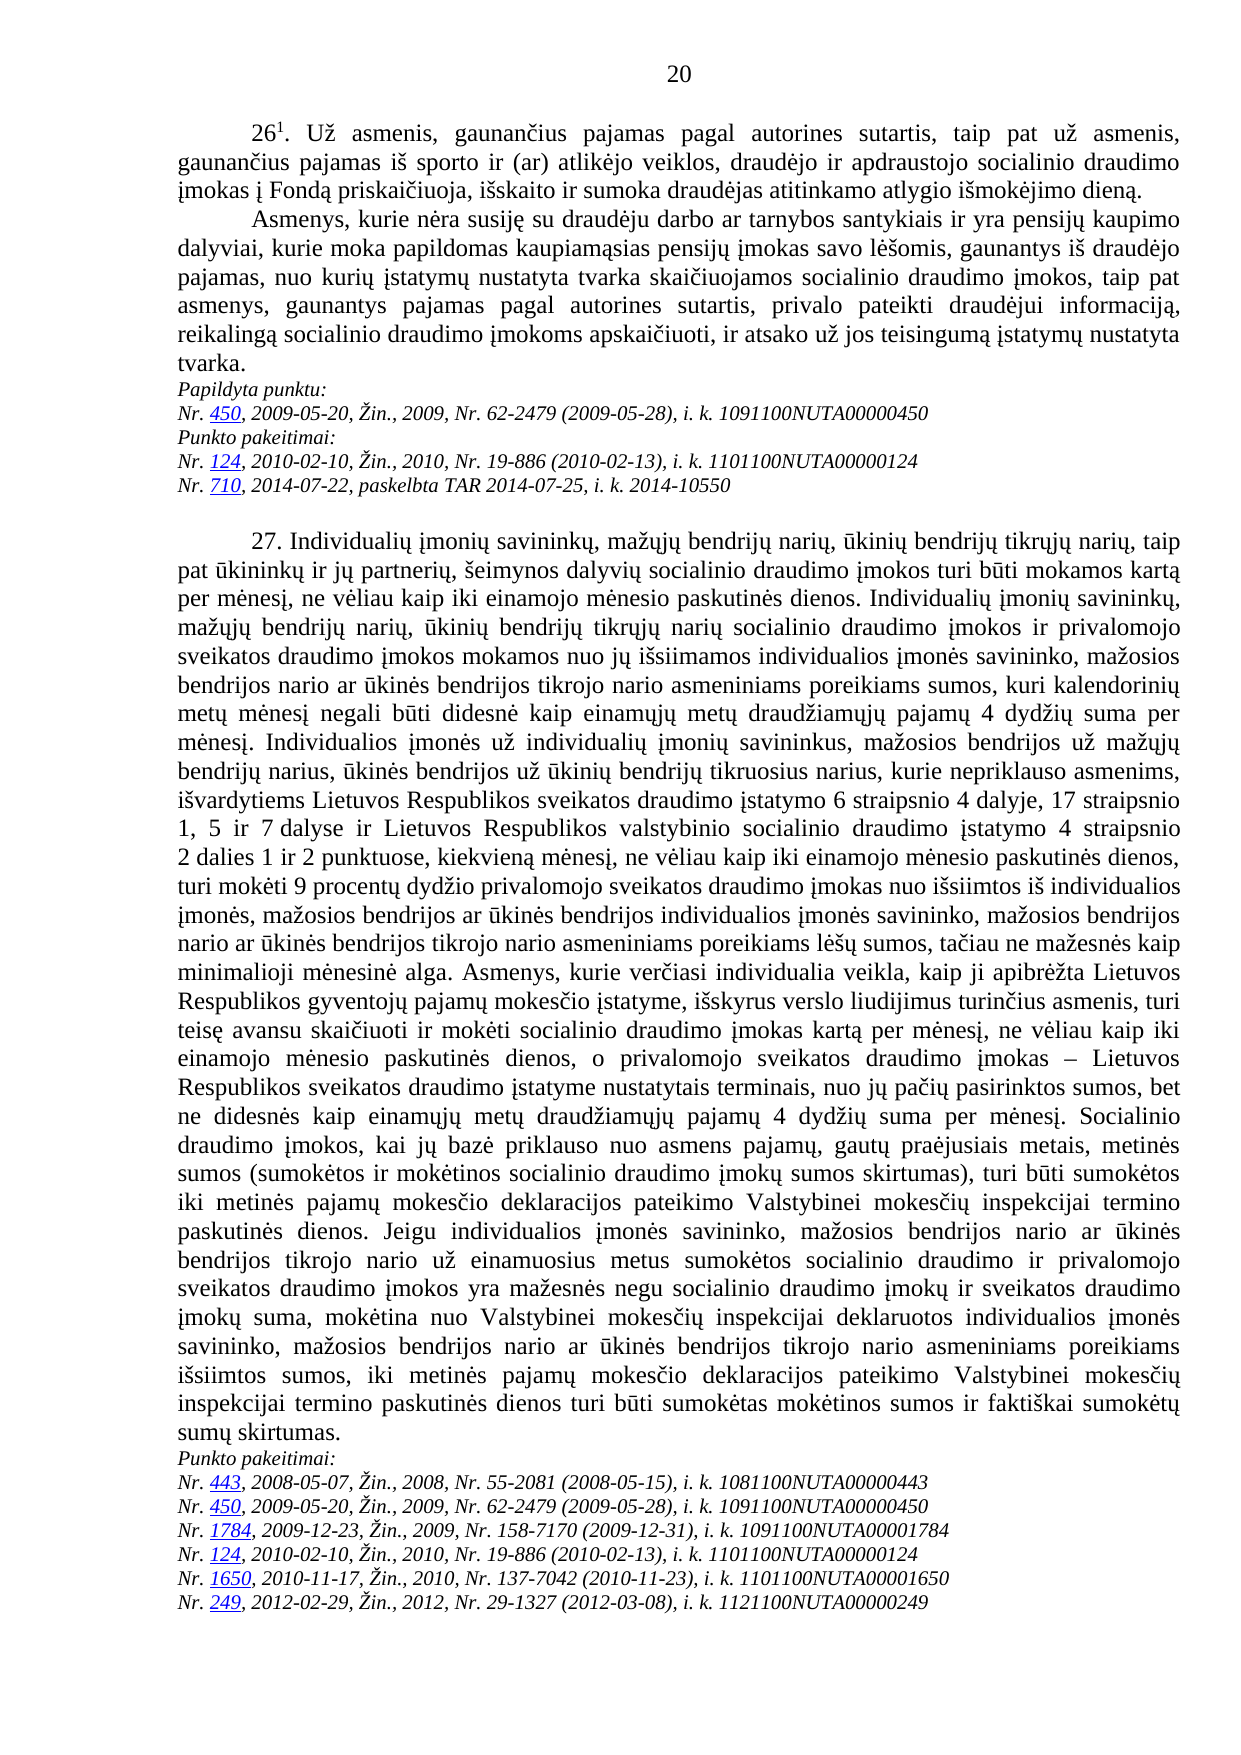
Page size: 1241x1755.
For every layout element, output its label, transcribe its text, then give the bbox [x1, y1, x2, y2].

text 261. Už asmenis, gaunančius pajamas pagal autorines sutartis, taip pat už asmenis, gaunančius pajamas iš sporto ir (ar) atlikėjo veiklos, draudėjo ir apdraustojo socialinio draudimo įmokas į Fondą priskaičiuoja, išskaito ir sumoka draudėjas atitinkamo atlygio išmokėjimo dieną. [177, 118, 1181, 204]
text Nr. 124, 2010-02-10, Žin., 2010, Nr. 19-886 (2010-02-13), i. k. 1101100NUTA00000124 [177, 449, 1181, 473]
text 27. Individualių įmonių savininkų, mažųjų bendrijų narių, ūkinių bendrijų tikrųjų narių, taip pat ūkininkų ir jų partnerių, šeimynos dalyvių socialinio draudimo įmokos turi būti mokamos kartą per mėnesį, ne vėliau kaip iki einamojo mėnesio paskutinės dienos. Individualių įmonių savininkų, mažųjų bendrijų narių, ūkinių bendrijų tikrųjų narių socialinio draudimo įmokos ir privalomojo sveikatos draudimo įmokos mokamos nuo jų išsiimamos individualios įmonės savininko, mažosios bendrijos nario ar ūkinės bendrijos tikrojo nario asmeniniams poreikiams sumos, kuri kalendorinių metų mėnesį negali būti didesnė kaip einamųjų metų draudžiamųjų pajamų 4 dydžių suma per mėnesį. Individualios įmonės už individualių įmonių savininkus, mažosios bendrijos už mažųjų bendrijų narius, ūkinės bendrijos už ūkinių bendrijų tikruosius narius, kurie nepriklauso asmenims, išvardytiems Lietuvos Respublikos sveikatos draudimo įstatymo 6 straipsnio 4 dalyje, 17 straipsnio 1, 5 ir 7 dalyse ir Lietuvos Respublikos valstybinio socialinio draudimo įstatymo 4 straipsnio 2 dalies 1 ir 2 punktuose, kiekvieną mėnesį, ne vėliau kaip iki einamojo mėnesio paskutinės dienos, turi mokėti 9 procentų dydžio privalomojo sveikatos draudimo įmokas nuo išsiimtos iš individualios įmonės, mažosios bendrijos ar ūkinės bendrijos individualios įmonės savininko, mažosios bendrijos nario ar ūkinės bendrijos tikrojo nario asmeniniams poreikiams lėšų sumos, tačiau ne mažesnės kaip minimalioji mėnesinė alga. Asmenys, kurie verčiasi individualia veikla, kaip ji apibrėžta Lietuvos Respublikos gyventojų pajamų mokesčio įstatyme, išskyrus verslo liudijimus turinčius asmenis, turi teisę avansu skaičiuoti ir mokėti socialinio draudimo įmokas kartą per mėnesį, ne vėliau kaip iki einamojo mėnesio paskutinės dienos, o privalomojo sveikatos draudimo įmokas – Lietuvos Respublikos sveikatos draudimo įstatyme nustatytais terminais, nuo jų pačių pasirinktos sumos, bet ne didesnės kaip einamųjų metų draudžiamųjų pajamų 4 dydžių suma per mėnesį. Socialinio draudimo įmokos, kai jų bazė priklauso nuo asmens pajamų, gautų praėjusiais metais, metinės sumos (sumokėtos ir mokėtinos socialinio draudimo įmokų sumos skirtumas), turi būti sumokėtos iki metinės pajamų mokesčio deklaracijos pateikimo Valstybinei mokesčių inspekcijai termino paskutinės dienos. Jeigu individualios įmonės savininko, mažosios bendrijos nario ar ūkinės bendrijos tikrojo nario už einamuosius metus sumokėtos socialinio draudimo ir privalomojo sveikatos draudimo įmokos yra mažesnės negu socialinio draudimo įmokų ir sveikatos draudimo įmokų suma, mokėtina nuo Valstybinei mokesčių inspekcijai deklaruotos individualios įmonės savininko, mažosios bendrijos nario ar ūkinės bendrijos tikrojo nario asmeniniams poreikiams išsiimtos sumos, iki metinės pajamų mokesčio deklaracijos pateikimo Valstybinei mokesčių inspekcijai termino paskutinės dienos turi būti sumokėtas mokėtinos sumos ir faktiškai sumokėtų sumų skirtumas. [177, 526, 1181, 1446]
text Nr. 249, 2012-02-29, Žin., 2012, Nr. 29-1327 (2012-03-08), i. k. 1121100NUTA00000249 [177, 1590, 1181, 1614]
text Nr. 443, 2008-05-07, Žin., 2008, Nr. 55-2081 (2008-05-15), i. k. 1081100NUTA00000443 [177, 1470, 1181, 1494]
text Nr. 124, 2010-02-10, Žin., 2010, Nr. 19-886 (2010-02-13), i. k. 1101100NUTA00000124 [177, 1542, 1181, 1566]
text Nr. 1784, 2009-12-23, Žin., 2009, Nr. 158-7170 (2009-12-31), i. k. 1091100NUTA00001784 [177, 1518, 1181, 1542]
text Nr. 1650, 2010-11-17, Žin., 2010, Nr. 137-7042 (2010-11-23), i. k. 1101100NUTA00001650 [177, 1566, 1181, 1590]
text Nr. 450, 2009-05-20, Žin., 2009, Nr. 62-2479 (2009-05-28), i. k. 1091100NUTA00000450 [177, 1494, 1181, 1518]
text Nr. 710, 2014-07-22, paskelbta TAR 2014-07-25, i. k. 2014-10550 [177, 473, 1181, 497]
text Nr. 450, 2009-05-20, Žin., 2009, Nr. 62-2479 (2009-05-28), i. k. 1091100NUTA00000450 [177, 401, 1181, 425]
text Asmenys, kurie nėra susiję su draudėju darbo ar tarnybos santykiais ir yra pensijų kaupimo dalyviai, kurie moka papildomas kaupiamąsias pensijų įmokas savo lėšomis, gaunantys iš draudėjo pajamas, nuo kurių įstatymų nustatyta tvarka skaičiuojamos socialinio draudimo įmokos, taip pat asmenys, gaunantys pajamas pagal autorines sutartis, privalo pateikti draudėjui informaciją, reikalingą socialinio draudimo įmokoms apskaičiuoti, ir atsako už jos teisingumą įstatymų nustatyta tvarka. [177, 204, 1181, 377]
text Papildyta punktu: [177, 377, 1181, 401]
text Punkto pakeitimai: [177, 425, 1181, 449]
text Punkto pakeitimai: [177, 1446, 1181, 1470]
